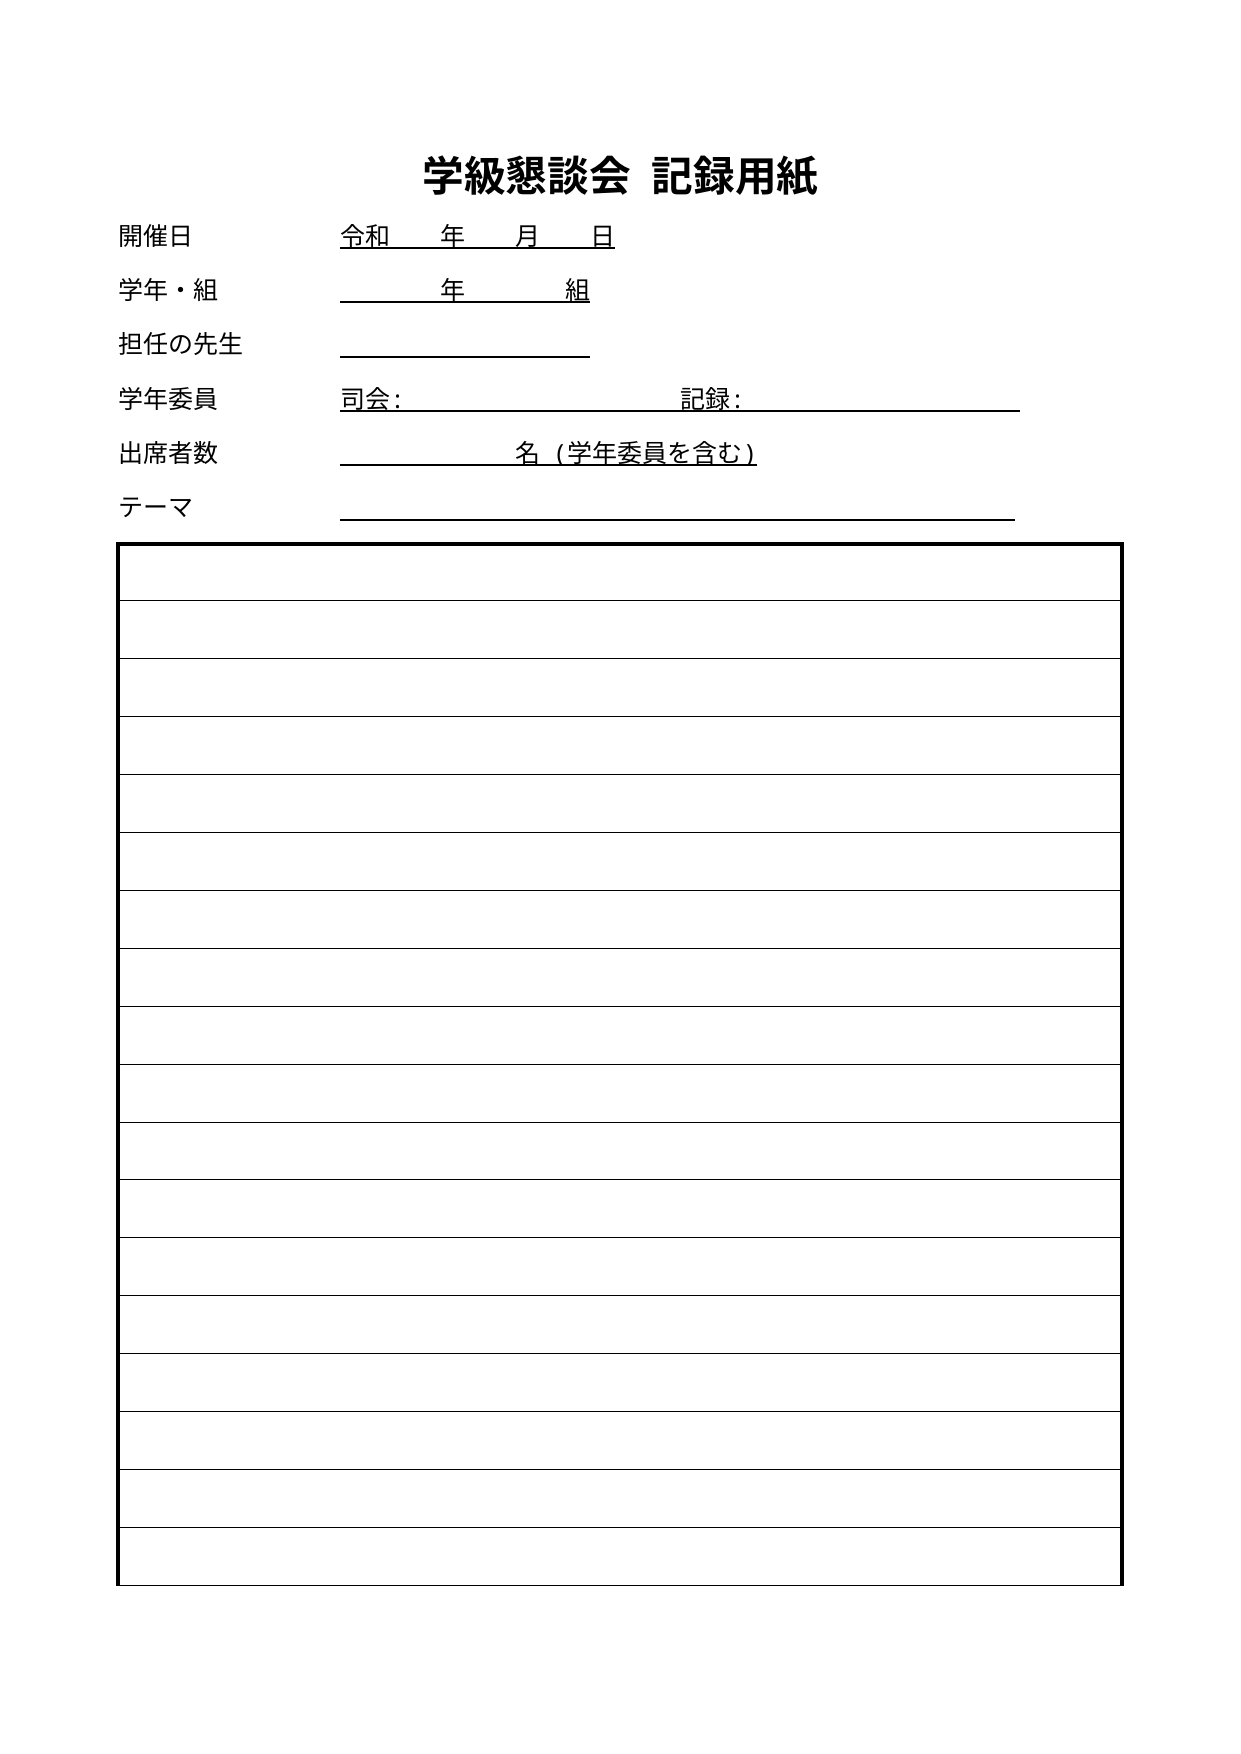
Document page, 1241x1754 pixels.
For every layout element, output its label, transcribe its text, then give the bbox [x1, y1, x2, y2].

table_cell [120, 1412, 1120, 1469]
table_cell [120, 1470, 1120, 1527]
table_cell [120, 949, 1120, 1006]
table_cell [120, 833, 1120, 890]
table_cell [120, 659, 1120, 716]
text テーマ [118, 488, 1122, 524]
table_cell [120, 1354, 1120, 1411]
table_cell [120, 601, 1120, 658]
table_cell [120, 891, 1120, 948]
table_cell [120, 1528, 1120, 1585]
text 学年委員 司会: 記録: [118, 379, 1122, 415]
table_header [120, 546, 1120, 600]
table_cell [120, 717, 1120, 774]
title 学級懇談会 記録用紙 [118, 143, 1122, 203]
text 出席者数 名 (学年委員を含む) [118, 433, 1122, 470]
text 学年・組 年 組 [118, 270, 1122, 307]
table_cell [120, 1065, 1120, 1121]
table_cell [120, 1238, 1120, 1295]
table_cell [120, 775, 1120, 832]
table_cell [120, 1180, 1120, 1237]
text 開催日 令和 年 月 日 [118, 216, 1122, 252]
table_cell [120, 1007, 1120, 1063]
table_cell [120, 1123, 1120, 1179]
text 担任の先生 [118, 325, 1122, 361]
table_cell [120, 1296, 1120, 1353]
